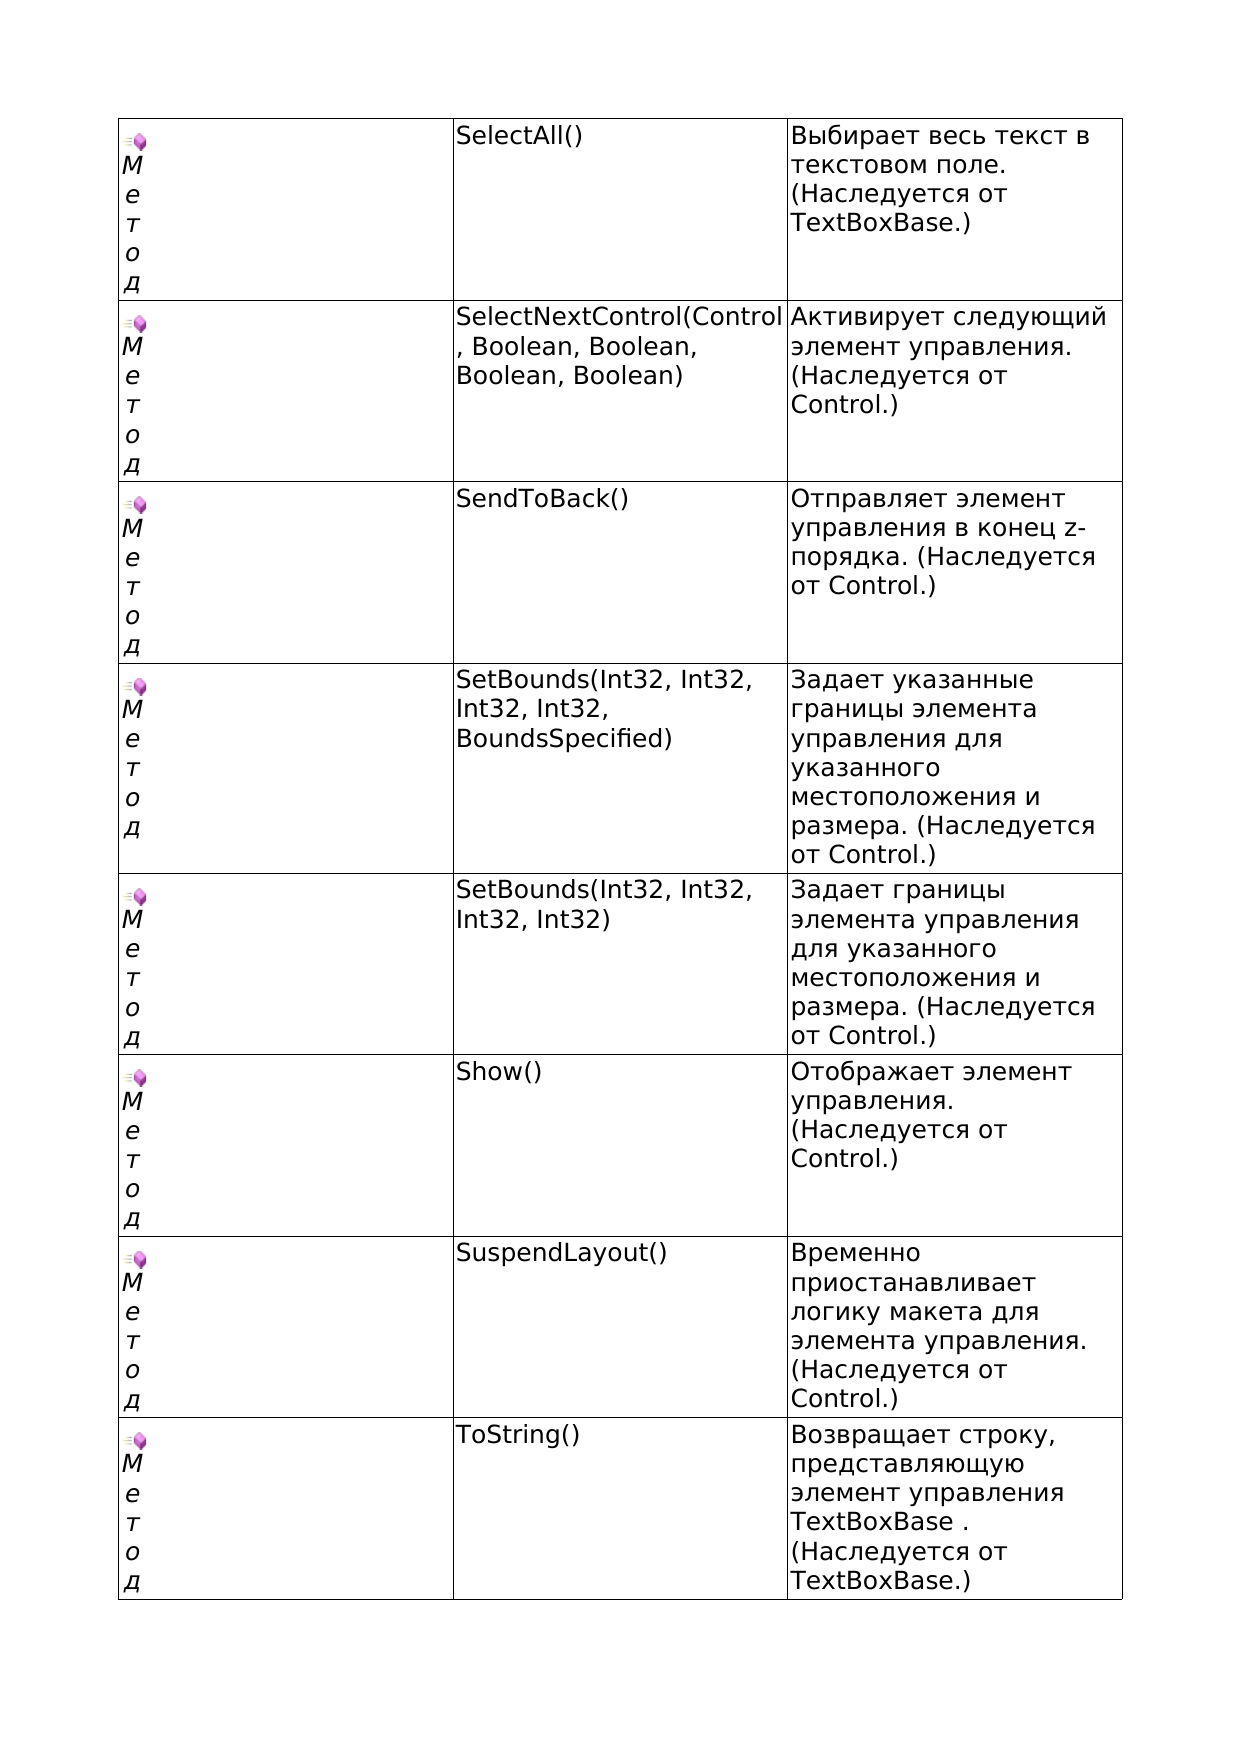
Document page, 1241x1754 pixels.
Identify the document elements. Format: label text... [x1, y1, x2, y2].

table_cell Возвращает строку, представляющую элемент управления TextBoxBase . (Наследуется от TextBoxBase.) [788, 1418, 1122, 1598]
table_cell SendToBack() [454, 482, 787, 662]
picture [121, 888, 147, 906]
table_cell [119, 482, 453, 662]
picture [121, 1069, 147, 1087]
table_cell SelectNextControl(Control, Boolean, Boolean, Boolean, Boolean) [454, 301, 787, 481]
table_cell Отправляет элемент управления в конец z-порядка. (Наследуется от Control.) [788, 482, 1122, 662]
table_cell [119, 1237, 453, 1417]
table_cell [119, 1055, 453, 1236]
picture [121, 315, 147, 333]
table_cell Выбирает весь текст в текстовом поле. (Наследуется от TextBoxBase.) [788, 119, 1122, 299]
table_cell Временно приостанавливает логику макета для элемента управления. (Наследуется от Control.) [788, 1237, 1122, 1417]
table_cell [119, 119, 453, 299]
picture [121, 133, 147, 151]
picture [121, 496, 147, 514]
table_cell Show() [454, 1055, 787, 1236]
table_cell Активирует следующий элемент управления. (Наследуется от Control.) [788, 301, 1122, 481]
table_cell [119, 874, 453, 1054]
table_cell ToString() [454, 1418, 787, 1598]
table_cell SetBounds(Int32, Int32, Int32, Int32) [454, 874, 787, 1054]
table_cell [119, 301, 453, 481]
picture [121, 678, 147, 696]
table_cell Задает указанные границы элемента управления для указанного местоположения и размера. (Наследуется от Control.) [788, 664, 1122, 873]
table_cell [119, 1418, 453, 1598]
picture [121, 1432, 147, 1450]
table_cell Отображает элемент управления. (Наследуется от Control.) [788, 1055, 1122, 1236]
picture [121, 1251, 147, 1269]
table_cell Задает границы элемента управления для указанного местоположения и размера. (Наследуется от Control.) [788, 874, 1122, 1054]
table_cell SelectAll() [454, 119, 787, 299]
table_cell SuspendLayout() [454, 1237, 787, 1417]
table_cell SetBounds(Int32, Int32, Int32, Int32, BoundsSpecified) [454, 664, 787, 873]
table_cell [119, 664, 453, 873]
